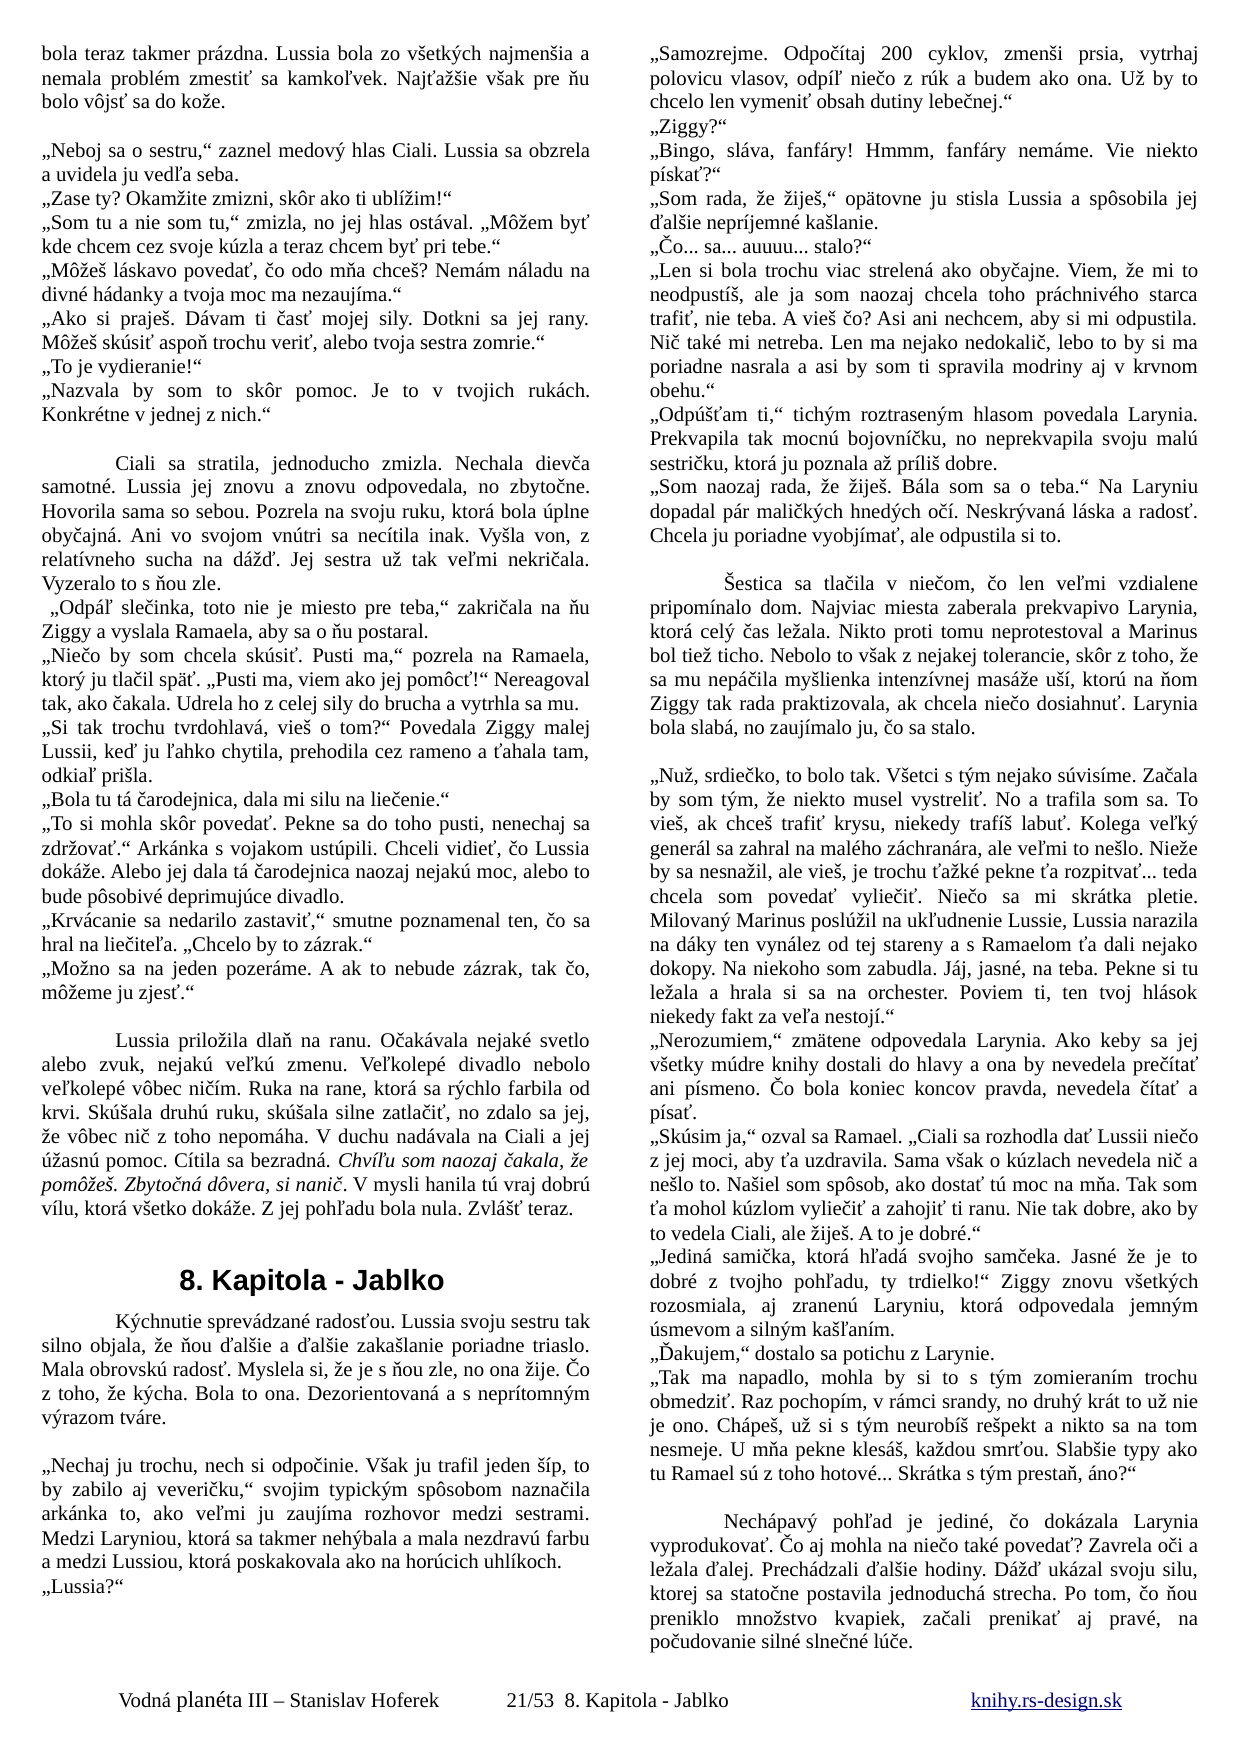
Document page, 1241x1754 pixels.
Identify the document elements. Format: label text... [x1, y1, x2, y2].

text „Odpúšťam ti,“ tichým roztraseným hlasom povedala Larynia. Prekvapila tak mocnú bojovníčku, no neprekvapila svoju malú sestričku, ktorá ju poznala až príliš dobre. [649, 402, 1199, 474]
text „Jediná samička, ktorá hľadá svojho samčeka. Jasné že je to dobré z tvojho pohľadu, ty trdielko!“ Ziggy znovu všetkých rozosmiala, aj zranenú Laryniu, ktorá odpovedala jemným úsmevom a silným kašľaním. [649, 1244, 1199, 1341]
text „Som naozaj rada, že žiješ. Bála som sa o teba.“ Na Laryniu dopadal pár maličkých hnedých očí. Neskrývaná láska a radosť. Chcela ju poriadne vyobjímať, ale odpustila si to. [649, 474, 1199, 547]
text „Som rada, že žiješ,“ opätovne ju stisla Lussia a spôsobila jej ďalšie nepríjemné kašlanie. [649, 186, 1199, 234]
text „Ďakujem,“ dostalo sa potichu z Larynie. [649, 1341, 1199, 1365]
text Šestica sa tlačila v niečom, čo len veľmi vzdialene pripomínalo dom. Najviac miesta zaberala prekvapivo Larynia, ktorá celý čas ležala. Nikto proti tomu neprotestoval a Marinus bol tiež ticho. Nebolo to však z nejakej tolerancie, skôr z toho, že sa mu nepáčila myšlienka intenzívnej masáže uší, ktorú na ňom Ziggy tak rada praktizovala, ak chcela niečo dosiahnuť. Larynia bola slabá, no zaujímalo ju, čo sa stalo. [649, 571, 1199, 739]
text „Si tak trochu tvrdohlavá, vieš o tom?“ Povedala Ziggy malej Lussii, keď ju ľahko chytila, prehodila cez rameno a ťahala tam, odkiaľ prišla. [41, 715, 591, 787]
text „Samozrejme. Odpočítaj 200 cyklov, zmenši prsia, vytrhaj polovicu vlasov, odpíľ niečo z rúk a budem ako ona. Už by to chcelo len vymeniť obsah dutiny lebečnej.“ [649, 41, 1199, 113]
text Lussia priložila dlaň na ranu. Očakávala nejaké svetlo alebo zvuk, nejakú veľkú zmenu. Veľkolepé divadlo nebolo veľkolepé vôbec ničím. Ruka na rane, ktorá sa rýchlo farbila od krvi. Skúšala druhú ruku, skúšala silne zatlačiť, no zdalo sa jej, že vôbec nič z toho nepomáha. V duchu nadávala na Ciali a jej úžasnú pomoc. Cítila sa bezradná. Chvíľu som naozaj čakala, že pomôžeš. Zbytočná dôvera, si nanič. V mysli hanila tú vraj dobrú vílu, ktorá všetko dokáže. Z jej pohľadu bola nula. Zvlášť teraz. [41, 1028, 591, 1220]
text „Krvácanie sa nedarilo zastaviť,“ smutne poznamenal ten, čo sa hral na liečiteľa. „Chcelo by to zázrak.“ [41, 908, 591, 956]
text „Nuž, srdiečko, to bolo tak. Všetci s tým nejako súvisíme. Začala by som tým, že niekto musel vystreliť. No a trafila som sa. To vieš, ak chceš trafiť krysu, niekedy trafíš labuť. Kolega veľký generál sa zahral na malého záchranára, ale veľmi to nešlo. Nieže by sa nesnažil, ale vieš, je trochu ťažké pekne ťa rozpitvať... teda chcela som povedať vyliečiť. Niečo sa mi skrátka pletie. Milovaný Marinus poslúžil na ukľudnenie Lussie, Lussia narazila na dáky ten vynález od tej stareny a s Ramaelom ťa dali nejako dokopy. Na niekoho som zabudla. Jáj, jasné, na teba. Pekne si tu ležala a hrala si sa na orchester. Poviem ti, ten tvoj hlások niekedy fakt za veľa nestojí.“ [649, 763, 1199, 1028]
text „Bingo, sláva, fanfáry! Hmmm, fanfáry nemáme. Vie niekto pískať?“ [649, 138, 1199, 186]
text „Môžeš láskavo povedať, čo odo mňa chceš? Nemám náladu na divné hádanky a tvoja moc ma nezaujíma.“ [41, 258, 591, 306]
text Nechápavý pohľad je jediné, čo dokázala Larynia vyprodukovať. Čo aj mohla na niečo také povedať? Zavrela oči a ležala ďalej. Prechádzali ďalšie hodiny. Dážď ukázal svoju silu, ktorej sa statočne postavila jednoduchá strecha. Po tom, čo ňou preniklo množstvo kvapiek, začali prenikať aj pravé, na počudovanie silné slnečné lúče. [649, 1509, 1199, 1653]
text „Niečo by som chcela skúsiť. Pusti ma,“ pozrela na Ramaela, ktorý ju tlačil späť. „Pusti ma, viem ako jej pomôcť!“ Nereagoval tak, ako čakala. Udrela ho z celej sily do brucha a vytrhla sa mu. [41, 643, 591, 715]
text „Tak ma napadlo, mohla by si to s tým zomieraním trochu obmedziť. Raz pochopím, v rámci srandy, no druhý krát to už nie je ono. Chápeš, už si s tým neurobíš rešpekt a nikto sa na tom nesmeje. U mňa pekne klesáš, každou smrťou. Slabšie typy ako tu Ramael sú z toho hotové... Skrátka s tým prestaň, áno?“ [649, 1365, 1199, 1485]
text „Nerozumiem,“ zmätene odpovedala Larynia. Ako keby sa jej všetky múdre knihy dostali do hlavy a ona by nevedela prečítať ani písmeno. Čo bola koniec koncov pravda, nevedela čítať a písať. [649, 1028, 1199, 1124]
text „Možno sa na jeden pozeráme. A ak to nebude zázrak, tak čo, môžeme ju zjesť.“ [41, 956, 591, 1004]
text „Ako si praješ. Dávam ti časť mojej sily. Dotkni sa jej rany. Môžeš skúsiť aspoň trochu veriť, alebo tvoja sestra zomrie.“ [41, 306, 591, 354]
text „Lussia?“ [41, 1573, 591, 1598]
text „Neboj sa o sestru,“ zaznel medový hlas Ciali. Lussia sa obzrela a uvidela ju vedľa seba. [41, 138, 591, 186]
text „To si mohla skôr povedať. Pekne sa do toho pusti, nenechaj sa zdržovať.“ Arkánka s vojakom ustúpili. Chceli vidieť, čo Lussia dokáže. Alebo jej dala tá čarodejnica naozaj nejakú moc, alebo to bude pôsobivé deprimujúce divadlo. [41, 811, 591, 908]
text „Skúsim ja,“ ozval sa Ramael. „Ciali sa rozhodla dať Lussii niečo z jej moci, aby ťa uzdravila. Sama však o kúzlach nevedela nič a nešlo to. Našiel som spôsob, ako dostať tú moc na mňa. Tak som ťa mohol kúzlom vyliečiť a zahojiť ti ranu. Nie tak dobre, ako by to vedela Ciali, ale žiješ. A to je dobré.“ [649, 1124, 1199, 1244]
text Kýchnutie sprevádzané radosťou. Lussia svoju sestru tak silno objala, že ňou ďalšie a ďalšie zakašlanie poriadne triaslo. Mala obrovskú radosť. Myslela si, že je s ňou zle, no ona žije. Čo z toho, že kýcha. Bola to ona. Dezorientovaná a s neprítomným výrazom tváre. [41, 1309, 591, 1429]
text Ciali sa stratila, jednoducho zmizla. Nechala dievča samotné. Lussia jej znovu a znovu odpovedala, no zbytočne. Hovorila sama so sebou. Pozrela na svoju ruku, ktorá bola úplne obyčajná. Ani vo svojom vnútri sa necítila inak. Vyšla von, z relatívneho sucha na dážď. Jej sestra už tak veľmi nekričala. Vyzeralo to s ňou zle. [41, 450, 591, 595]
text „Čo... sa... auuuu... stalo?“ [649, 234, 1199, 258]
text „Nechaj ju trochu, nech si odpočinie. Však ju trafil jeden šíp, to by zabilo aj veveričku,“ svojim typickým spôsobom naznačila arkánka to, ako veľmi ju zaujíma rozhovor medzi sestrami. Medzi Laryniou, ktorá sa takmer nehýbala a mala nezdravú farbu a medzi Lussiou, ktorá poskakovala ako na horúcich uhlíkoch. [41, 1453, 591, 1573]
text „Ziggy?“ [649, 113, 1199, 138]
text „To je vydieranie!“ [41, 354, 591, 378]
text „Len si bola trochu viac strelená ako obyčajne. Viem, že mi to neodpustíš, ale ja som naozaj chcela toho práchnivého starca trafiť, nie teba. A vieš čo? Asi ani nechcem, aby si mi odpustila. Nič také mi netreba. Len ma nejako nedokalič, lebo to by si ma poriadne nasrala a asi by som ti spravila modriny aj v krvnom obehu.“ [649, 258, 1199, 402]
text „Bola tu tá čarodejnica, dala mi silu na liečenie.“ [41, 787, 591, 811]
text bola teraz takmer prázdna. Lussia bola zo všetkých najmenšia a nemala problém zmestiť sa kamkoľvek. Najťažšie však pre ňu bolo vôjsť sa do kože. [41, 41, 591, 113]
text „Zase ty? Okamžite zmizni, skôr ako ti ublížim!“ [41, 186, 591, 210]
subtitle 8. Kapitola - Jablko [41, 1263, 591, 1296]
text „Nazvala by som to skôr pomoc. Je to v tvojich rukách. Konkrétne v jednej z nich.“ [41, 378, 591, 426]
text „Odpáľ slečinka, toto nie je miesto pre teba,“ zakričala na ňu Ziggy a vyslala Ramaela, aby sa o ňu postaral. [41, 595, 591, 643]
text „Som tu a nie som tu,“ zmizla, no jej hlas ostával. „Môžem byť kde chcem cez svoje kúzla a teraz chcem byť pri tebe.“ [41, 210, 591, 258]
